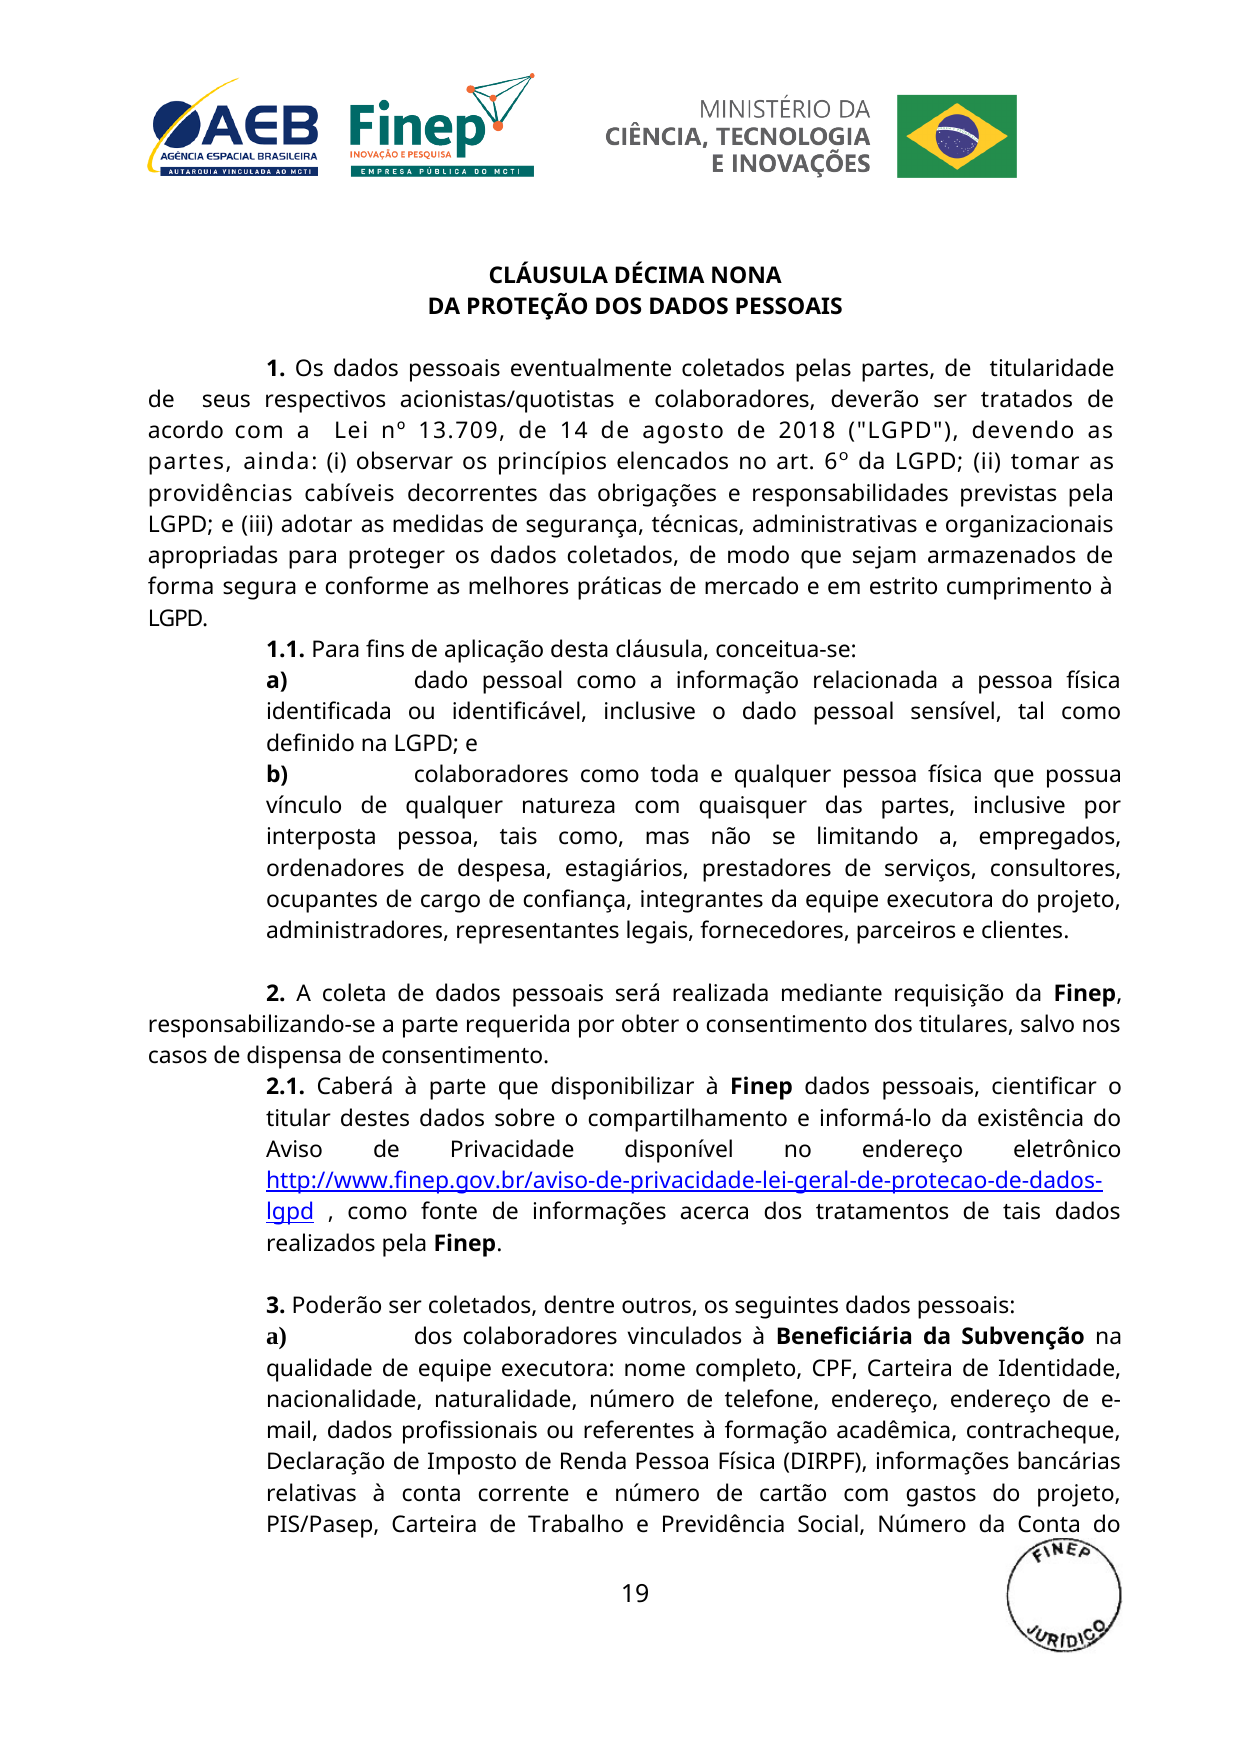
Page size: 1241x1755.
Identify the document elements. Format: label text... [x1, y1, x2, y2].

list dos colaboradores vinculados à Beneficiária da Subvenção na qualidade de equipe executora: nome completo, CPF, Carteira de Identidade, nacionalidade, naturalidade, número de telefone, endereço, endereço de e-mail, dados profissionais ou referentes à formação acadêmica, contracheque, Declaração de Imposto de Renda Pessoa Física (DIRPF), informações bancárias relativas à conta corrente e número de cartão com gastos do projeto, PIS/Pasep, Carteira de Trabalho e Previdência Social, Número da Conta do [266, 1320, 1122, 1539]
text 1.1. Para fins de aplicação desta cláusula, conceitua-se: [266, 633, 1122, 664]
text 2. A coleta de dados pessoais será realizada mediante requisição da Finep, responsabilizando-se a parte requerida por obter o consentimento dos titulares, salvo nos casos de dispensa de consentimento. [148, 976, 1122, 1070]
text DA PROTEÇÃO DOS DADOS PESSOAIS [148, 290, 1122, 321]
list dado pessoal como a informação relacionada a pessoa física identificada ou identificável, inclusive o dado pessoal sensível, tal como definido na LGPD; e [266, 664, 1122, 758]
text 3. Poderão ser coletados, dentre outros, os seguintes dados pessoais: [266, 1289, 1122, 1320]
list colaboradores como toda e qualquer pessoa física que possua vínculo de qualquer natureza com quaisquer das partes, inclusive por interposta pessoa, tais como, mas não se limitando a, empregados, ordenadores de despesa, estagiários, prestadores de serviços, consultores, ocupantes de cargo de confiança, integrantes da equipe executora do projeto, administradores, representantes legais, fornecedores, parceiros e clientes. [266, 758, 1122, 945]
text 2.1. Caberá à parte que disponibilizar à Finep dados pessoais, cientificar o titular destes dados sobre o compartilhamento e informá-lo da existência do Aviso de Privacidade disponível no endereço eletrônico http://www.finep.gov.br/aviso-de-privacidade-lei-geral-de-protecao-de-dados-lgpd , como fonte de informações acerca dos tratamentos de tais dados realizados pela Finep. [266, 1070, 1122, 1258]
text CLÁUSULA DÉCIMA NONA [148, 259, 1122, 290]
text 1. Os dados pessoais eventualmente coletados pelas partes, de titularidade de seus respectivos acionistas/quotistas e colaboradores, deverão ser tratados de acordo com a Lei nº 13.709, de 14 de agosto de 2018 ("LGPD"), devendo as partes, ainda: (i) observar os princípios elencados no art. 6o da LGPD; (ii) tomar as providências cabíveis decorrentes das obrigações e responsabilidades previstas pela LGPD; e (iii) adotar as medidas de segurança, técnicas, administrativas e organizacionais apropriadas para proteger os dados coletados, de modo que sejam armazenados de forma segura e conforme as melhores práticas de mercado e em estrito cumprimento à LGPD. [148, 351, 1115, 633]
